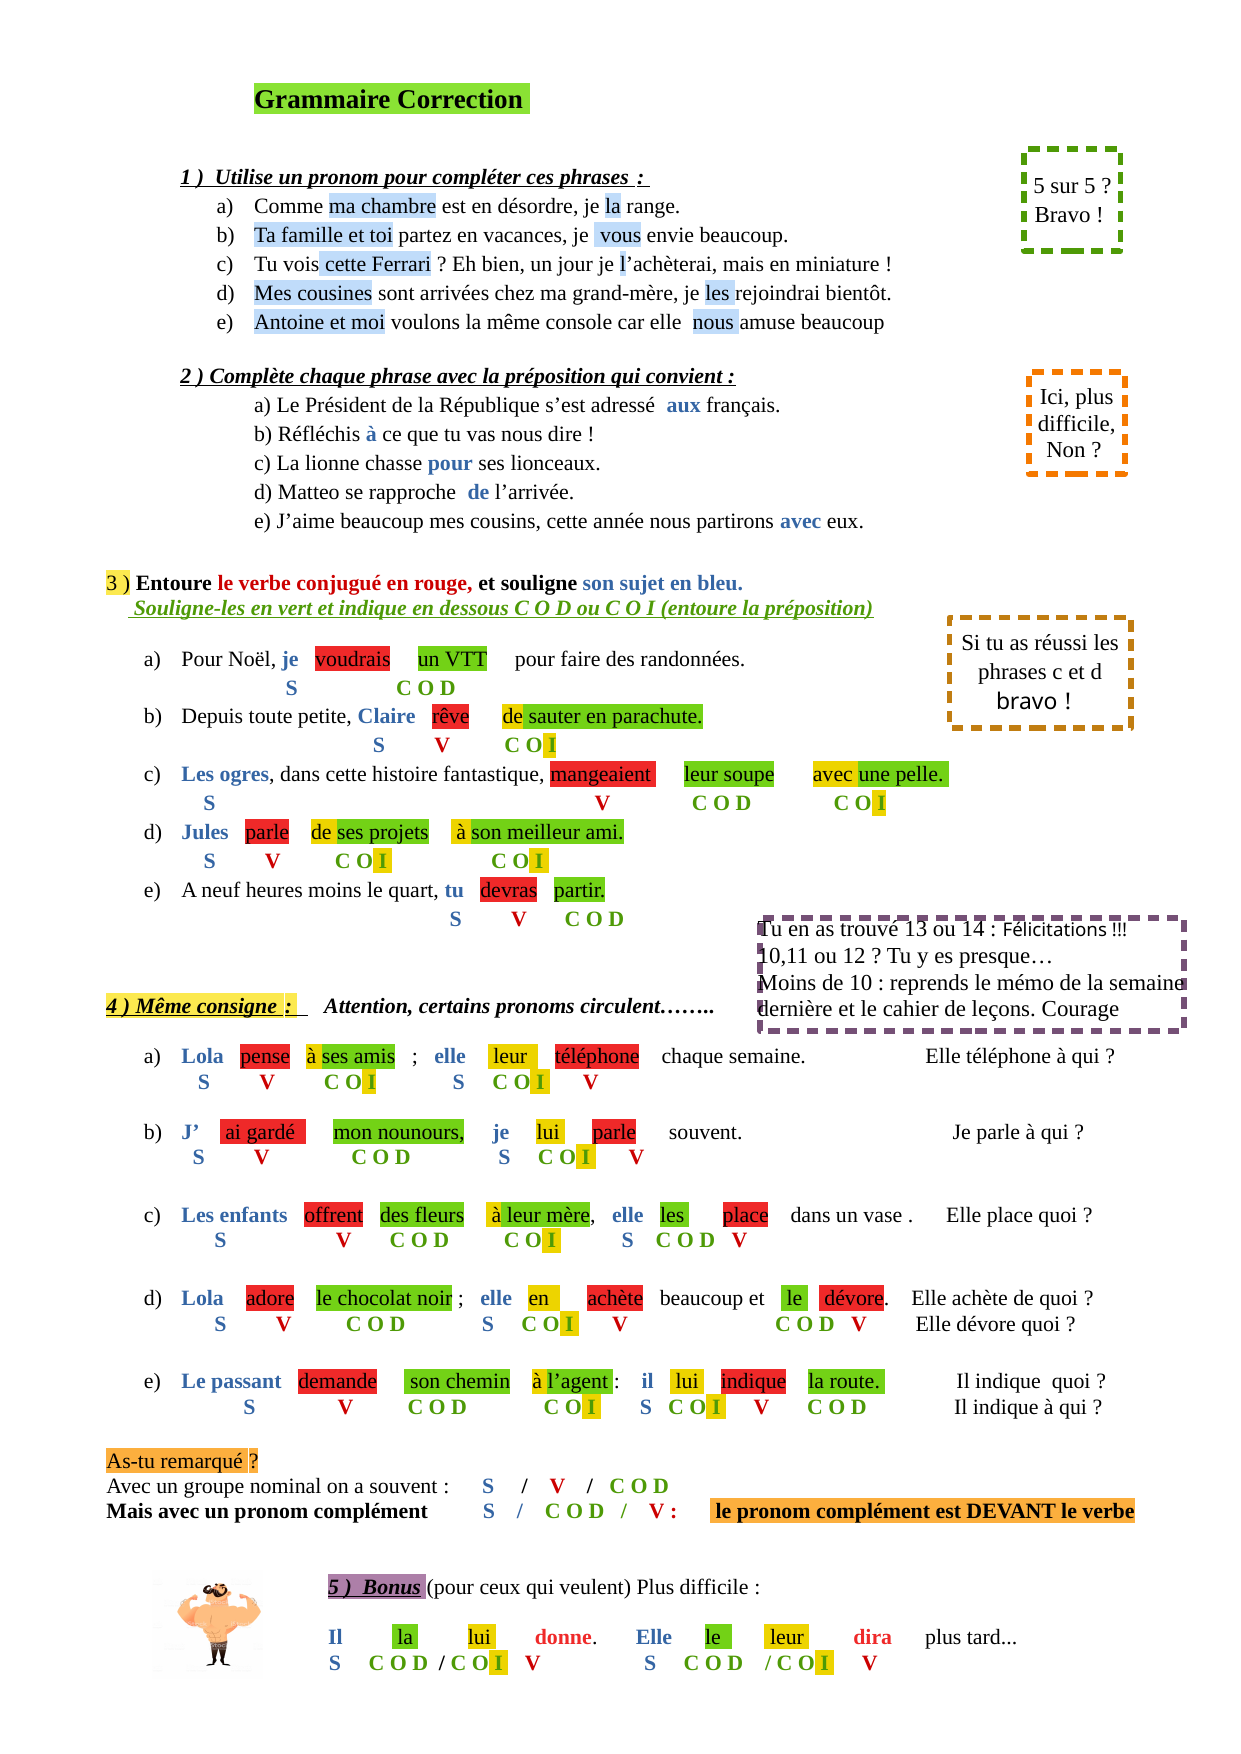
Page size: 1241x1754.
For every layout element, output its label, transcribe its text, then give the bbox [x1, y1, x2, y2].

text [106, 1649, 152, 1675]
text 3 ) Entoure le verbe conjugué en rouge, et souligne son sujet en bleu. [106, 570, 1140, 595]
text 2 ) Complète chaque phrase avec la préposition qui convient : [180, 363, 1140, 388]
list S V C O D C O I [144, 790, 1140, 816]
list Pour Noël, je voudrais un VTT pour faire des randonnées. [144, 646, 1140, 671]
text Souligne-les en vert et indique en dessous C O D ou C O I (entoure la préposition) [106, 595, 1140, 620]
list S V C O D C O I S C O D V [144, 1227, 1140, 1253]
list Les ogres, dans cette histoire fantastique, mangeaient leur soupe avec une pelle. [144, 761, 1140, 787]
list S V C O I C O I [144, 848, 1140, 873]
list S V C O D S C O I V [144, 1144, 1140, 1169]
text a) Le Président de la République s’est adressé aux français. [254, 392, 1140, 417]
list Lola pense à ses amis ; elle leur téléphone chaque semaine. Elle téléphone à qui ? [144, 1043, 1140, 1069]
list Antoine et moi voulons la même console car elle nous amuse beaucoup [216, 309, 1140, 334]
list Mes cousines sont arrivées chez ma grand-mère, je les rejoindrai bientôt. [216, 280, 1140, 305]
list Ta famille et toi partez en vacances, je vous envie beaucoup. [216, 222, 1140, 247]
list Comme ma chambre est en désordre, je la range. [216, 193, 1140, 218]
list S V C O D S C O I V C O D V Elle dévore quoi ? [144, 1311, 1140, 1336]
list S V C O I S C O I V [144, 1069, 1140, 1094]
list Le passant demande son chemin à l’agent : il lui indique la route. Il indique quoi ? [144, 1368, 1140, 1394]
list A neuf heures moins le quart, tu devras partir. [144, 877, 1140, 902]
list S V C O I [144, 732, 1140, 758]
list Les enfants offrent des fleurs à leur mère, elle les place dans un vase . Elle place quoi ? [144, 1202, 1140, 1227]
list Depuis toute petite, Claire rêve de sauter en parachute. [144, 703, 1140, 729]
list Tu vois cette Ferrari ? Eh bien, un jour je l’achèterai, mais en miniature ! [216, 251, 1140, 276]
text S C O D / C O I V S C O D / C O I V [264, 1649, 1140, 1675]
text Avec un groupe nominal on a souvent : S / V / C O D [106, 1473, 1140, 1498]
list Jules parle de ses projets à son meilleur ami. [144, 819, 1140, 844]
text Grammaire Correction [254, 83, 1140, 114]
text S V C O D C O I S C O I V C O D Il indique à qui ? [106, 1394, 1140, 1419]
text Il la lui donne. Elle le leur dira plus tard... [328, 1624, 1140, 1649]
text e) J’aime beaucoup mes cousins, cette année nous partirons avec eux. [254, 508, 1140, 533]
text 1 ) Utilise un pronom pour compléter ces phrases : [180, 164, 1140, 189]
picture [152, 1570, 264, 1679]
list S V C O D [144, 906, 1140, 931]
text 5 ) Bonus (pour ceux qui veulent) Plus difficile : [328, 1574, 1140, 1599]
text As-tu remarqué ? [106, 1448, 1140, 1473]
text c) La lionne chasse pour ses lionceaux. [254, 450, 1140, 475]
text Mais avec un pronom complément S / C O D / V : le pronom complément est DEVANT le verbe [106, 1498, 1140, 1523]
text 4 ) Même consigne : Attention, certains pronoms circulent…….. [106, 993, 1140, 1018]
list Lola adore le chocolat noir ; elle en achète beaucoup et le dévore. Elle achète de quoi ? [144, 1285, 1140, 1311]
list J’ ai gardé mon nounours, je lui parle souvent. Je parle à qui ? [144, 1119, 1140, 1144]
text b) Réfléchis à ce que tu vas nous dire ! [254, 421, 1140, 446]
list S C O D [144, 674, 1140, 700]
text d) Matteo se rapproche de l’arrivée. [254, 479, 1140, 504]
